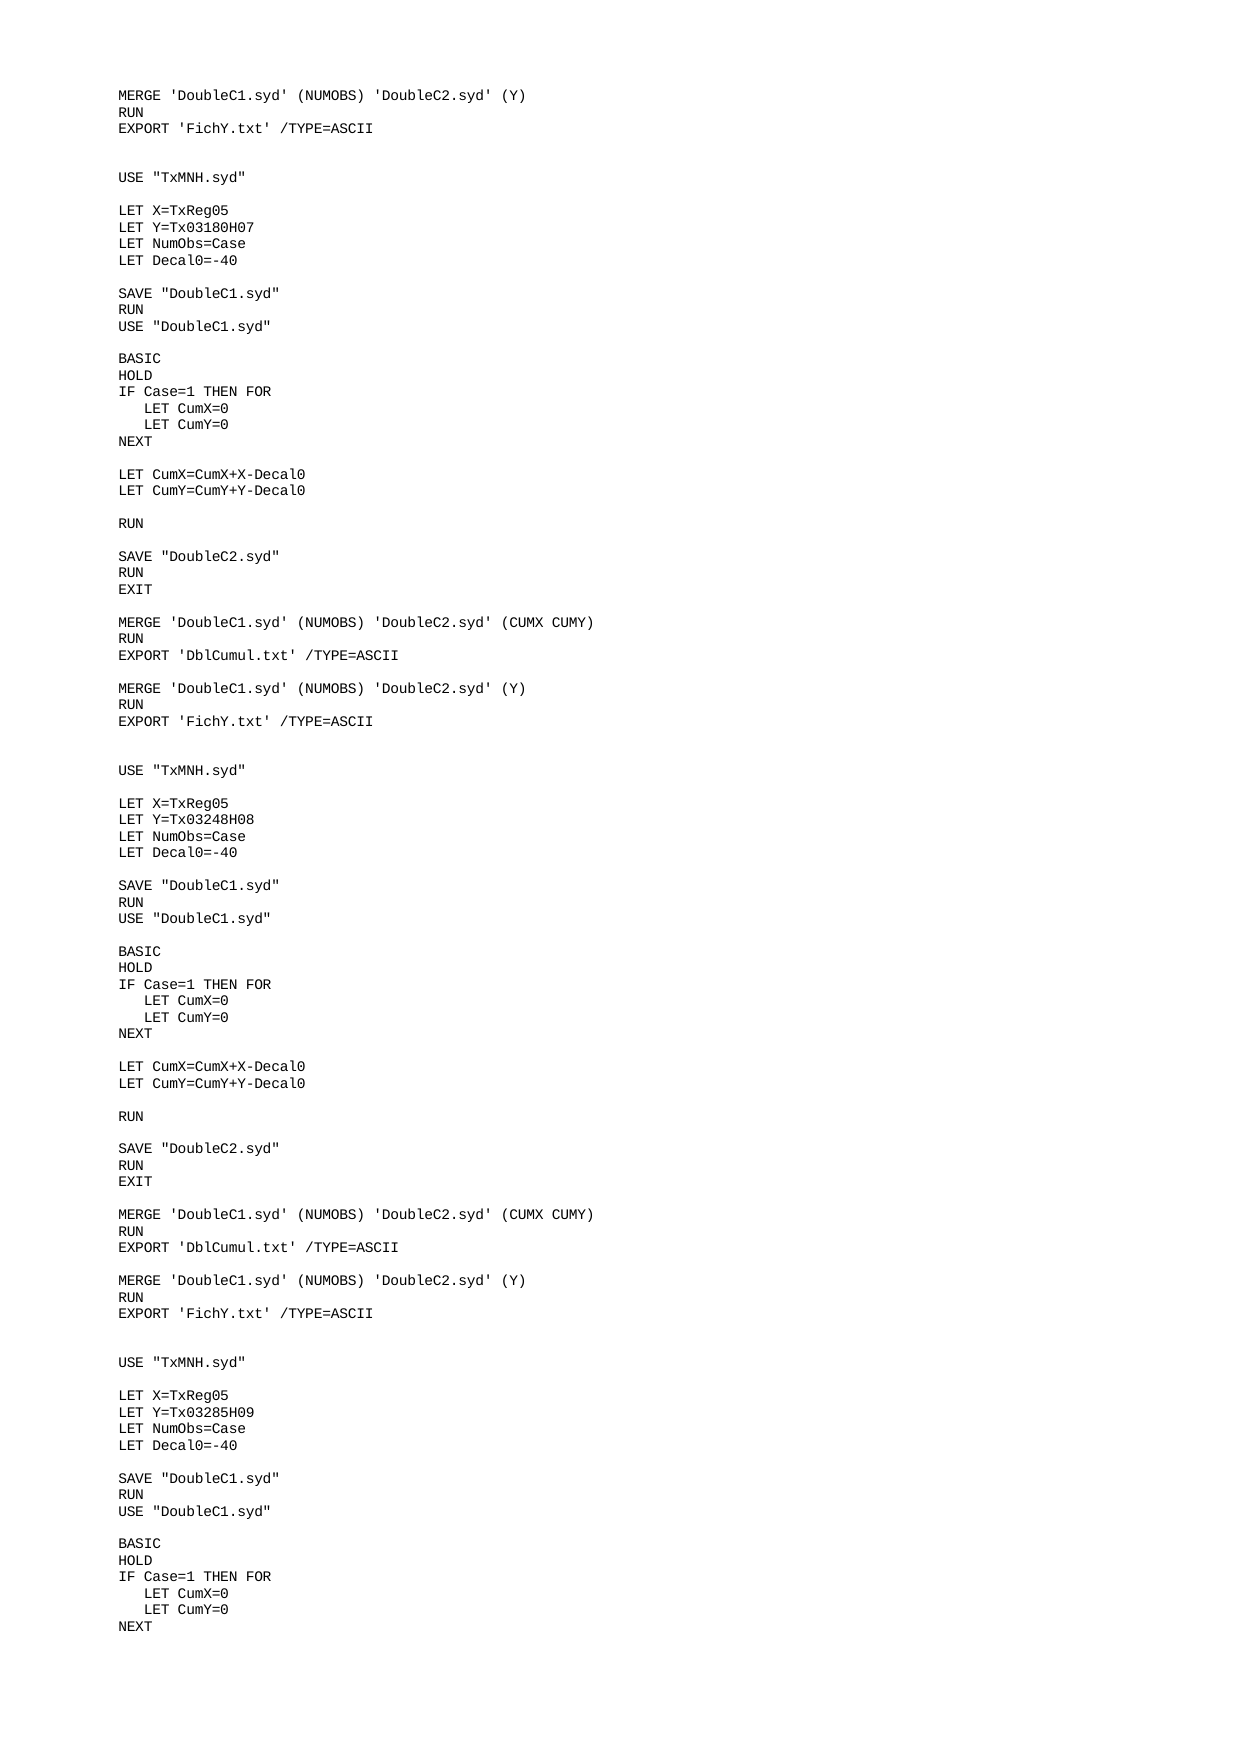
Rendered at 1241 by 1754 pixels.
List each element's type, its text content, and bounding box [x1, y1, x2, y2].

text LET Y=Tx03248H08 [118, 813, 1122, 829]
text NEXT [118, 1619, 1122, 1636]
text USE "DoubleC1.syd" [118, 319, 1122, 335]
text RUN [118, 1158, 1122, 1175]
text LET CumX=CumX+X-Decal0 [118, 467, 1122, 483]
text SAVE "DoubleC1.syd" [118, 878, 1122, 895]
text LET CumX=0 [118, 1586, 1122, 1603]
text LET Y=Tx03180H07 [118, 220, 1122, 237]
text EXPORT 'DblCumul.txt' /TYPE=ASCII [118, 1241, 1122, 1257]
text USE "TxMNH.syd" [118, 1356, 1122, 1372]
text MERGE 'DoubleC1.syd' (NUMOBS) 'DoubleC2.syd' (Y) [118, 1273, 1122, 1290]
text LET CumY=0 [118, 1603, 1122, 1619]
text LET CumX=0 [118, 994, 1122, 1010]
text LET Decal0=-40 [118, 1438, 1122, 1454]
text RUN [118, 632, 1122, 648]
text HOLD [118, 1553, 1122, 1570]
text RUN [118, 697, 1122, 714]
text LET CumY=0 [118, 1010, 1122, 1027]
text BASIC [118, 944, 1122, 961]
text EXIT [118, 1175, 1122, 1191]
text SAVE "DoubleC2.syd" [118, 1142, 1122, 1158]
text LET CumX=CumX+X-Decal0 [118, 1059, 1122, 1076]
text SAVE "DoubleC2.syd" [118, 549, 1122, 566]
text USE "DoubleC1.syd" [118, 911, 1122, 928]
text MERGE 'DoubleC1.syd' (NUMOBS) 'DoubleC2.syd' (CUMX CUMY) [118, 1208, 1122, 1224]
text LET X=TxReg05 [118, 796, 1122, 813]
text BASIC [118, 1537, 1122, 1553]
text HOLD [118, 961, 1122, 977]
text LET NumObs=Case [118, 1422, 1122, 1438]
text RUN [118, 105, 1122, 121]
text RUN [118, 1487, 1122, 1504]
text EXPORT 'FichY.txt' /TYPE=ASCII [118, 121, 1122, 138]
text HOLD [118, 368, 1122, 385]
text LET NumObs=Case [118, 237, 1122, 253]
text LET X=TxReg05 [118, 1389, 1122, 1405]
text LET Y=Tx03285H09 [118, 1405, 1122, 1422]
text RUN [118, 566, 1122, 582]
text EXPORT 'DblCumul.txt' /TYPE=ASCII [118, 648, 1122, 664]
text EXIT [118, 582, 1122, 599]
text NEXT [118, 1027, 1122, 1043]
text IF Case=1 THEN FOR [118, 1570, 1122, 1586]
text LET CumY=CumY+Y-Decal0 [118, 1076, 1122, 1092]
text RUN [118, 1290, 1122, 1306]
text RUN [118, 516, 1122, 533]
text EXPORT 'FichY.txt' /TYPE=ASCII [118, 714, 1122, 730]
text EXPORT 'FichY.txt' /TYPE=ASCII [118, 1306, 1122, 1323]
text RUN [118, 895, 1122, 911]
text IF Case=1 THEN FOR [118, 385, 1122, 401]
text IF Case=1 THEN FOR [118, 977, 1122, 994]
text RUN [118, 1109, 1122, 1125]
text USE "TxMNH.syd" [118, 171, 1122, 187]
text LET NumObs=Case [118, 829, 1122, 846]
text LET CumX=0 [118, 401, 1122, 418]
text SAVE "DoubleC1.syd" [118, 286, 1122, 302]
text LET X=TxReg05 [118, 204, 1122, 220]
text MERGE 'DoubleC1.syd' (NUMOBS) 'DoubleC2.syd' (Y) [118, 681, 1122, 697]
text LET CumY=CumY+Y-Decal0 [118, 483, 1122, 500]
text RUN [118, 302, 1122, 319]
text RUN [118, 1224, 1122, 1241]
text MERGE 'DoubleC1.syd' (NUMOBS) 'DoubleC2.syd' (CUMX CUMY) [118, 615, 1122, 632]
text LET CumY=0 [118, 418, 1122, 434]
text USE "TxMNH.syd" [118, 763, 1122, 780]
text LET Decal0=-40 [118, 253, 1122, 269]
text BASIC [118, 352, 1122, 368]
text LET Decal0=-40 [118, 846, 1122, 862]
text NEXT [118, 434, 1122, 451]
text SAVE "DoubleC1.syd" [118, 1471, 1122, 1487]
text MERGE 'DoubleC1.syd' (NUMOBS) 'DoubleC2.syd' (Y) [118, 88, 1122, 105]
text USE "DoubleC1.syd" [118, 1504, 1122, 1520]
